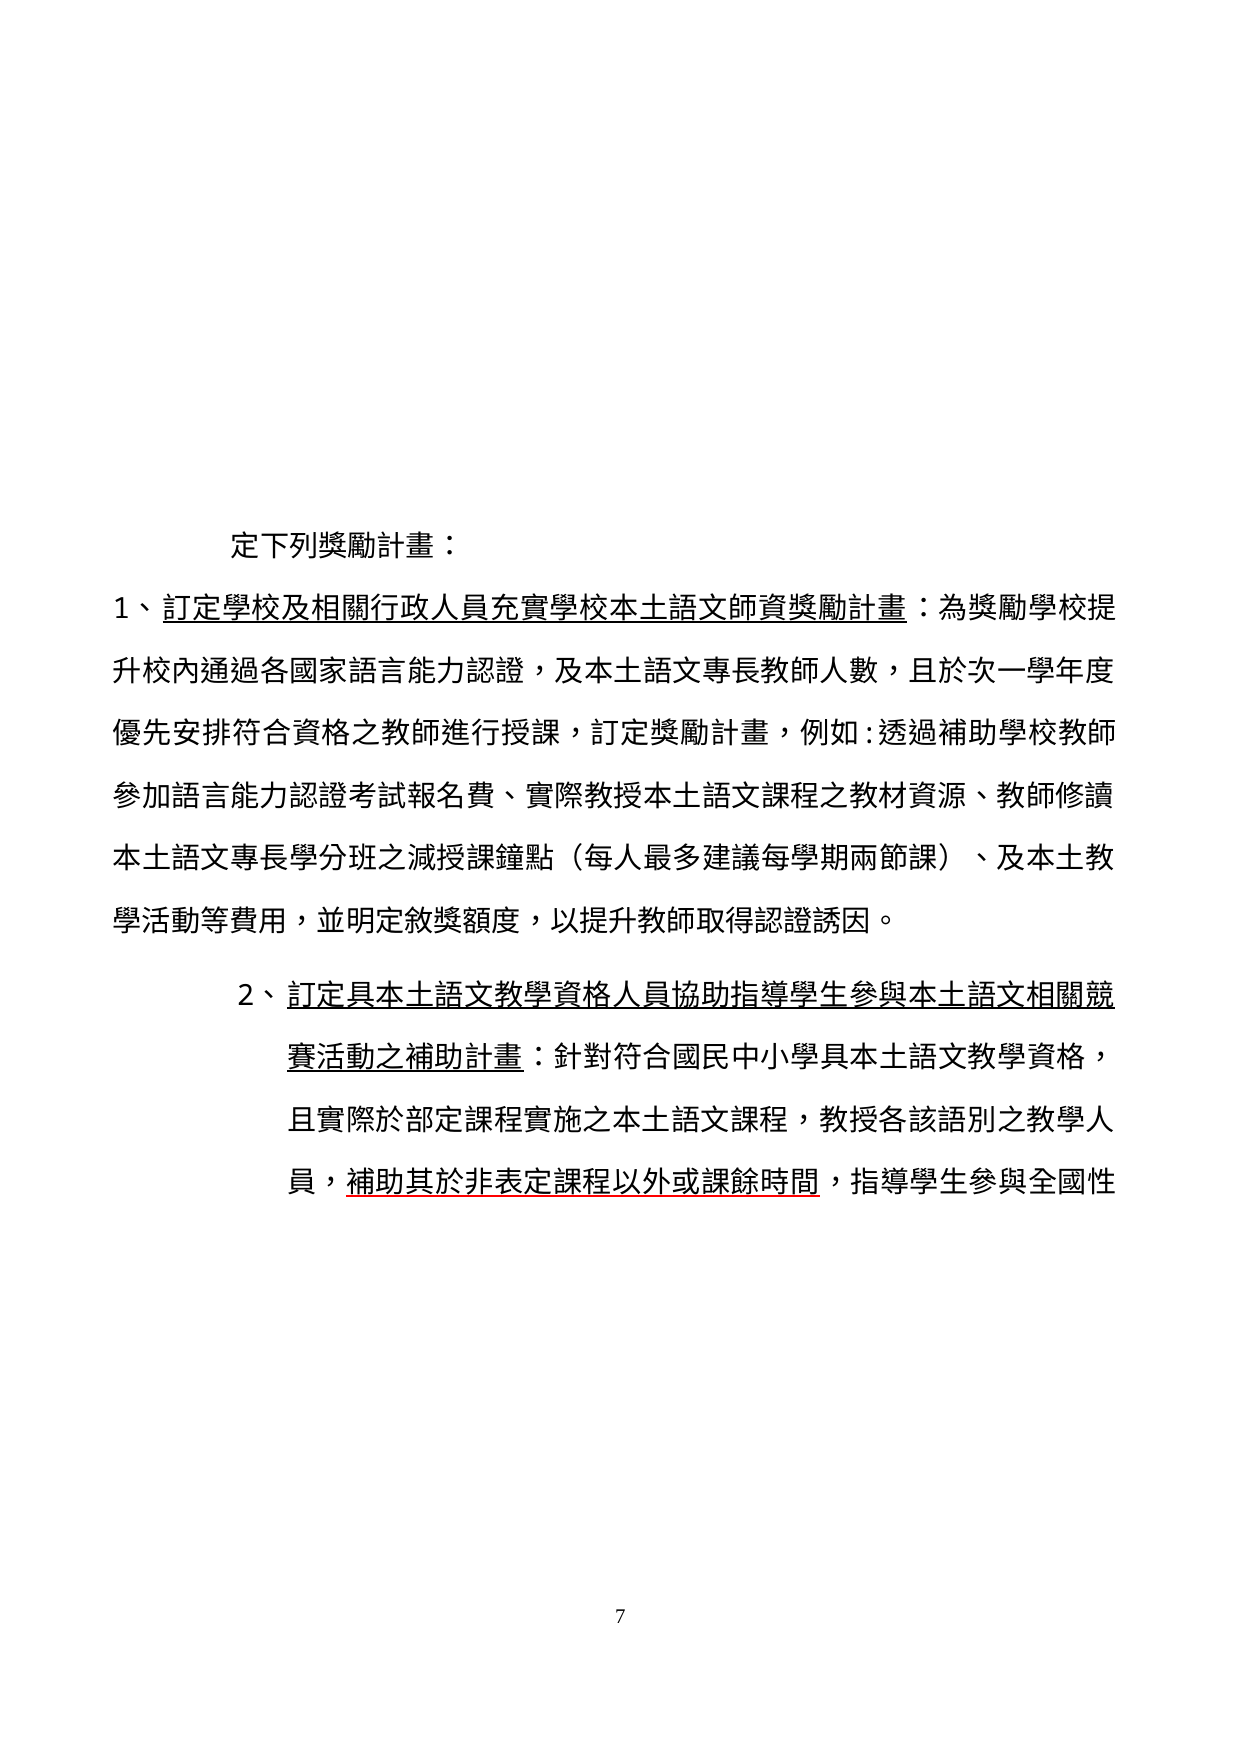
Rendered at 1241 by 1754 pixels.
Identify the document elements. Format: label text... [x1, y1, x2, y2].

list 訂定具本土語文教學資格人員協助指導學生參與本土語文相關競賽活動之補助計畫：針對符合國民中小學具本土語文教學資格，且實際於部定課程實施之本土語文課程，教授各該語別之教學人員，補助其於非表定課程以外或課餘時間，指導學生參與全國性 [237, 951, 1117, 1201]
list 訂定學校及相關行政人員充實學校本土語文師資獎勵計畫：為獎勵學校提升校內通過各國家語言能力認證，及本土語文專長教師人數，且於次一學年度優先安排符合資格之教師進行授課，訂定獎勵計畫，例如:透過補助學校教師參加語言能力認證考試報名費、實際教授本土語文課程之教材資源、教師修讀本土語文專長學分班之減授課鐘點（每人最多建議每學期兩節課）、及本土教學活動等費用，並明定敘獎額度，以提升教師取得認證誘因。 [112, 564, 1117, 939]
list 定下列獎勵計畫： [172, 502, 1117, 564]
